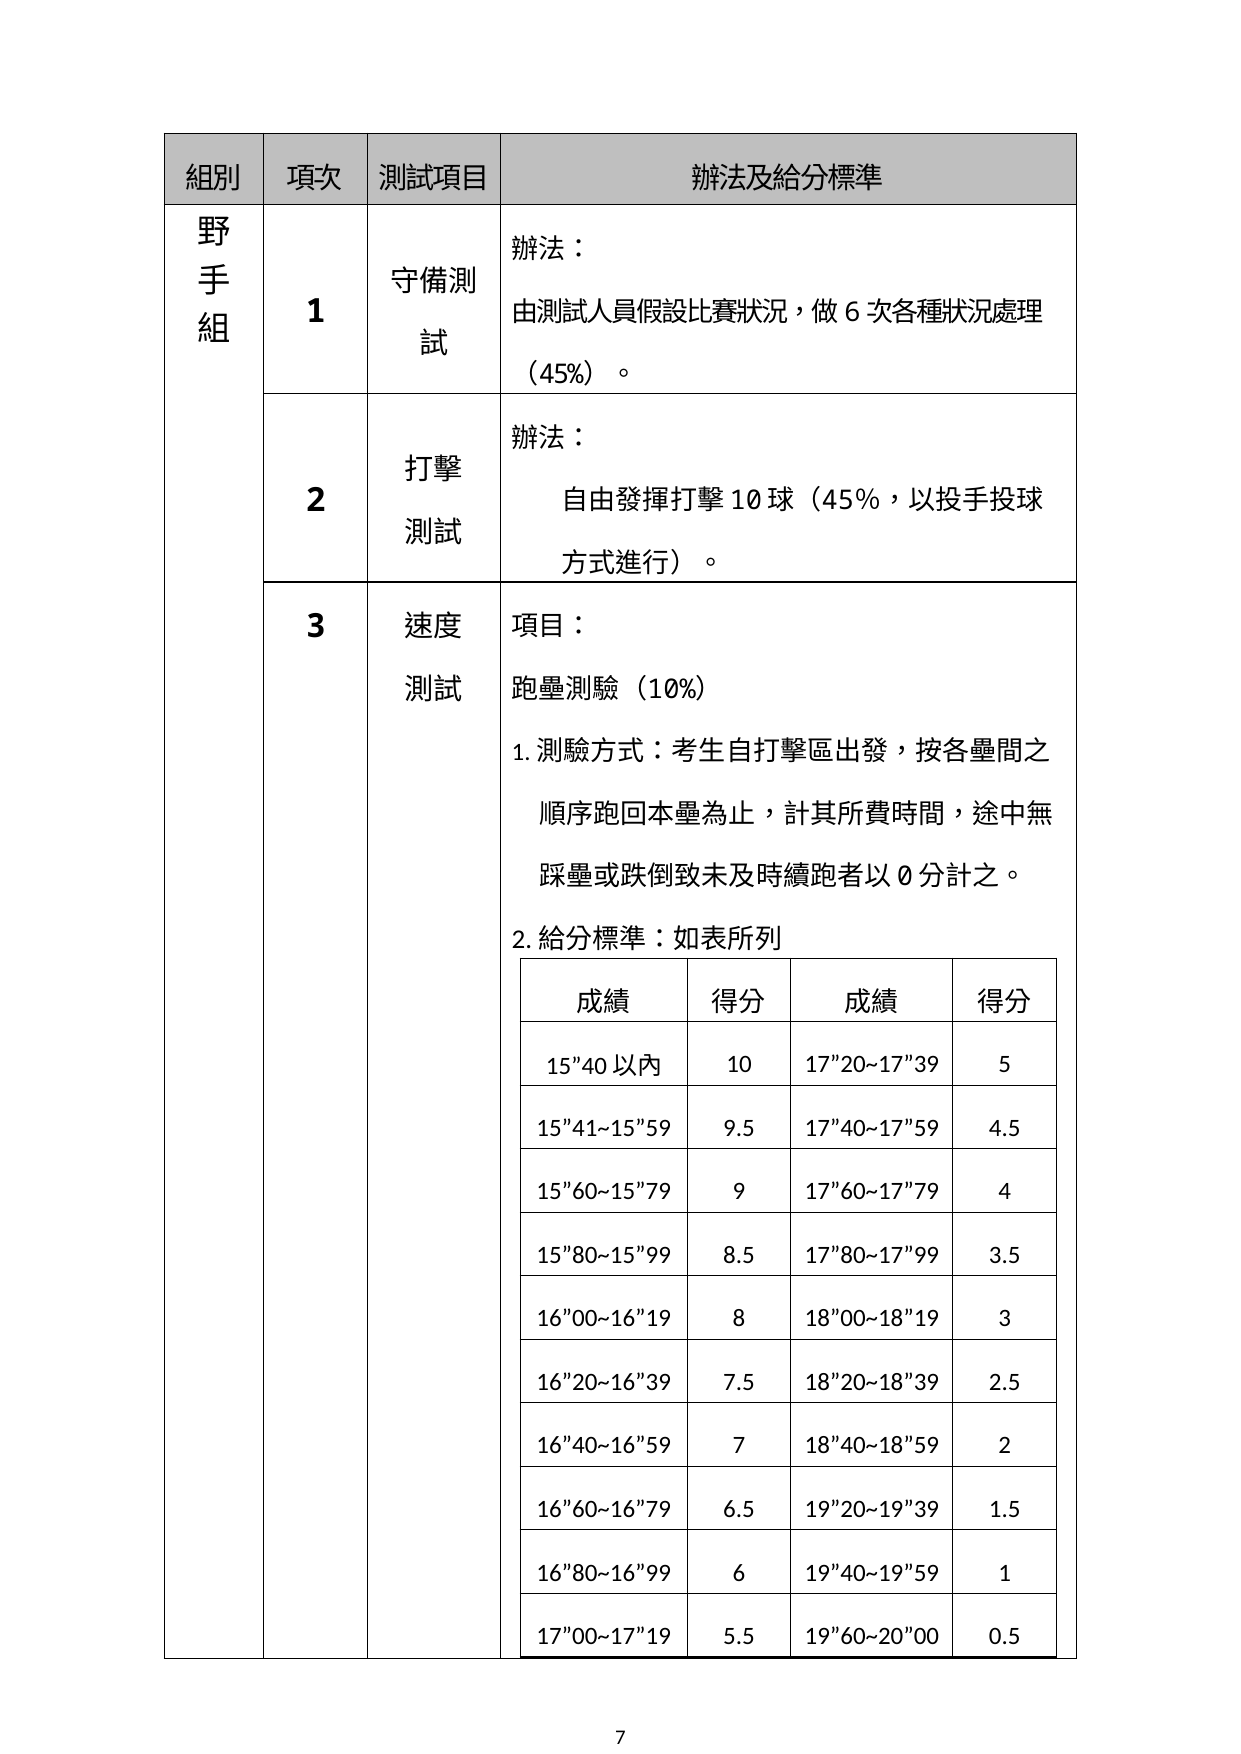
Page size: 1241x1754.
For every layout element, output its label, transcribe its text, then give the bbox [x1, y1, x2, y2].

table_cell 6 [688, 1530, 790, 1593]
table_cell 3 [264, 583, 367, 1657]
table_cell 10 [688, 1022, 790, 1084]
table_cell 19”60~20”00 [791, 1594, 952, 1656]
table_cell 15”41~15”59 [521, 1086, 687, 1148]
table_cell 15”80~15”99 [521, 1213, 687, 1275]
table_header 得分 [953, 959, 1056, 1021]
table_cell 18”00~18”19 [791, 1276, 952, 1339]
table_cell 17”00~17”19 [521, 1594, 687, 1656]
table_cell 4 [953, 1149, 1056, 1212]
table_cell 野手組 [165, 205, 263, 1657]
table_cell 9.5 [688, 1086, 790, 1148]
table_cell 1 [264, 205, 367, 393]
table_header 辦法及給分標準 [501, 134, 1076, 204]
table_cell 3 [953, 1276, 1056, 1339]
table_cell 15”60~15”79 [521, 1149, 687, 1212]
table_cell 3.5 [953, 1213, 1056, 1275]
table_cell 5.5 [688, 1594, 790, 1656]
table_cell 1.5 [953, 1467, 1056, 1529]
table_cell 16”60~16”79 [521, 1467, 687, 1529]
table_cell 4.5 [953, 1086, 1056, 1148]
table_cell 2.5 [953, 1340, 1056, 1402]
table_cell 19”40~19”59 [791, 1530, 952, 1593]
table_cell 16”40~16”59 [521, 1403, 687, 1466]
table_cell 7.5 [688, 1340, 790, 1402]
table_cell 守備測試 [368, 205, 500, 393]
table_header 測試項目 [368, 134, 500, 204]
table_cell 辦法： 由測試人員假設比賽狀況，做6次各種狀況處理 （45%）。 [501, 205, 1076, 393]
table_header 組別 [165, 134, 263, 204]
table_cell 18”20~18”39 [791, 1340, 952, 1402]
table_cell 19”20~19”39 [791, 1467, 952, 1529]
table_cell 速度測試 [368, 583, 500, 1657]
table_cell 8 [688, 1276, 790, 1339]
table_cell 17”20~17”39 [791, 1022, 952, 1084]
table_cell 5 [953, 1022, 1056, 1084]
table_cell 6.5 [688, 1467, 790, 1529]
table_cell 16”80~16”99 [521, 1530, 687, 1593]
table_cell 17”60~17”79 [791, 1149, 952, 1212]
table_cell 打擊測試 [368, 394, 500, 581]
table_cell 0.5 [953, 1594, 1056, 1656]
table_cell 16”20~16”39 [521, 1340, 687, 1402]
table_cell 18”40~18”59 [791, 1403, 952, 1466]
table_cell 17”40~17”59 [791, 1086, 952, 1148]
table_header 成績 [791, 959, 952, 1021]
table_cell 1 [953, 1530, 1056, 1593]
table_header 項次 [264, 134, 367, 204]
table_cell 辦法： 自由發揮打擊10球（45％，以投手投球方式進行）。 [501, 394, 1076, 581]
table_cell 9 [688, 1149, 790, 1212]
table_header 成績 [521, 959, 687, 1021]
table_header 得分 [688, 959, 790, 1021]
table_cell 7 [688, 1403, 790, 1466]
table_cell 2 [953, 1403, 1056, 1466]
table_cell 8.5 [688, 1213, 790, 1275]
table_cell 17”80~17”99 [791, 1213, 952, 1275]
table_cell 2 [264, 394, 367, 581]
table_cell 項目： 跑壘測驗（10%） 測驗方式：考生自打擊區出發，按各壘間之順序跑回本壘為止，計其所費時間，途中無踩壘或跌倒致未及時續跑者以0分計之。 給分標準：如表所列 [501, 583, 1076, 1657]
table_cell 15”40以內 [521, 1022, 687, 1084]
table_cell 16”00~16”19 [521, 1276, 687, 1339]
